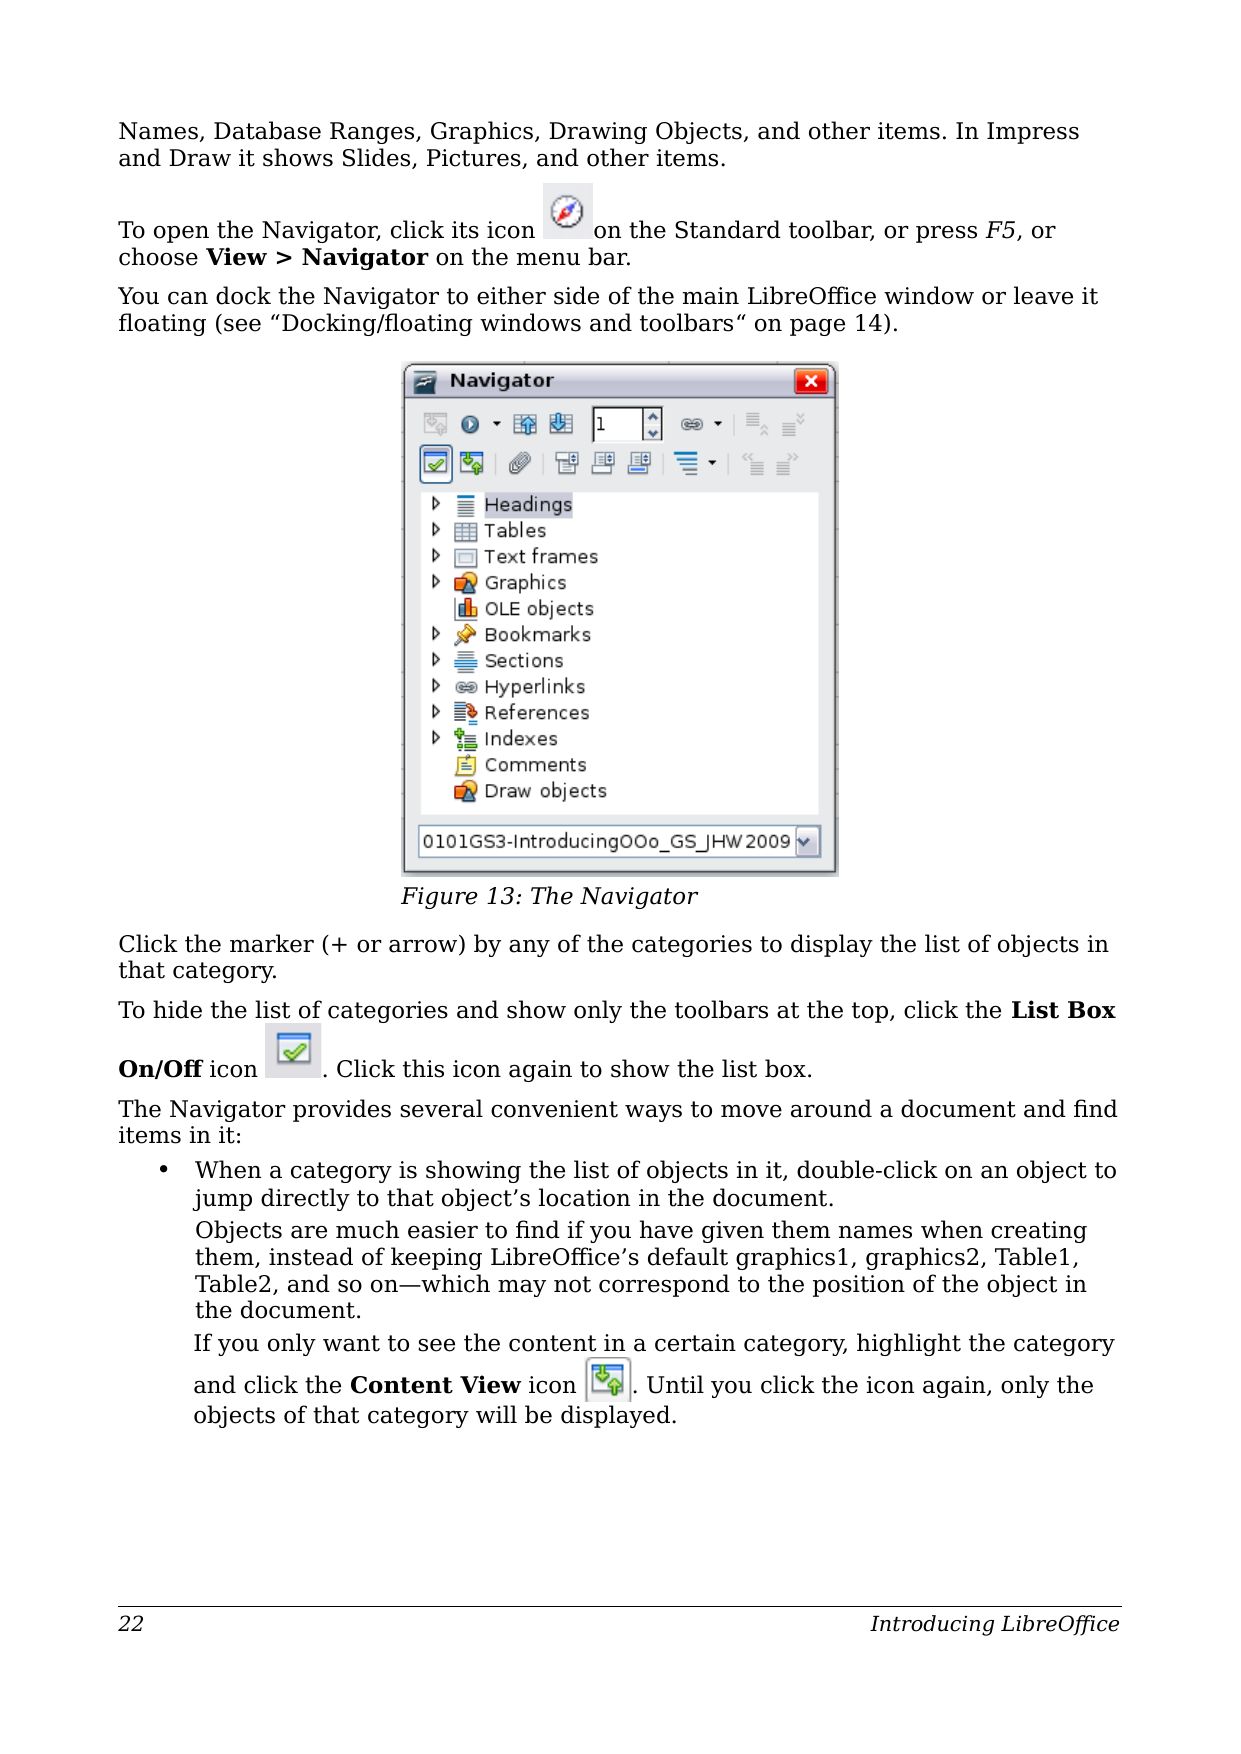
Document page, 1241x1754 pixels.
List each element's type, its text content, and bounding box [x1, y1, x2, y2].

list If you only want to see the content in a certain category, highlight the category and click the Content View icon . Until you click the icon again, only the objects of that category will be displayed. [193, 1331, 1122, 1429]
list When a category is showing the list of objects in it, double-click on an object to jump directly to that object’s location in the document. [156, 1156, 1122, 1211]
picture [401, 361, 839, 877]
picture [584, 1357, 632, 1402]
text Figure 13: The Navigator [401, 883, 839, 910]
text To hide the list of categories and show only the toolbars at the top, click the List Box On/Off icon . Click this icon again to show the list box. [118, 997, 1122, 1083]
picture [543, 183, 593, 239]
text To open the Navigator, click its icon on the Standard toolbar, or press F5, or choose View > Navigator on the menu bar. [118, 184, 1122, 271]
text Click the marker (+ or arrow) by any of the categories to display the list of objects in that category. [118, 931, 1122, 984]
list Objects are much easier to find if you have given them names when creating them, instead of keeping LibreOffice’s default graphics1, graphics2, Table1, Table2, and so on—which may not correspond to the position of the object in the document. [156, 1218, 1122, 1324]
text You can dock the Navigator to either side of the main LibreOffice window or leave it floating (see “Docking/floating windows and toolbars“ on page 14). [118, 283, 1122, 336]
text Names, Database Ranges, Graphics, Drawing Objects, and other items. In Impress and Draw it shows Slides, Pictures, and other items. [118, 118, 1122, 171]
picture [265, 1023, 322, 1078]
list The Navigator provides several convenient ways to move around a document and find items in it: [118, 1096, 1122, 1149]
